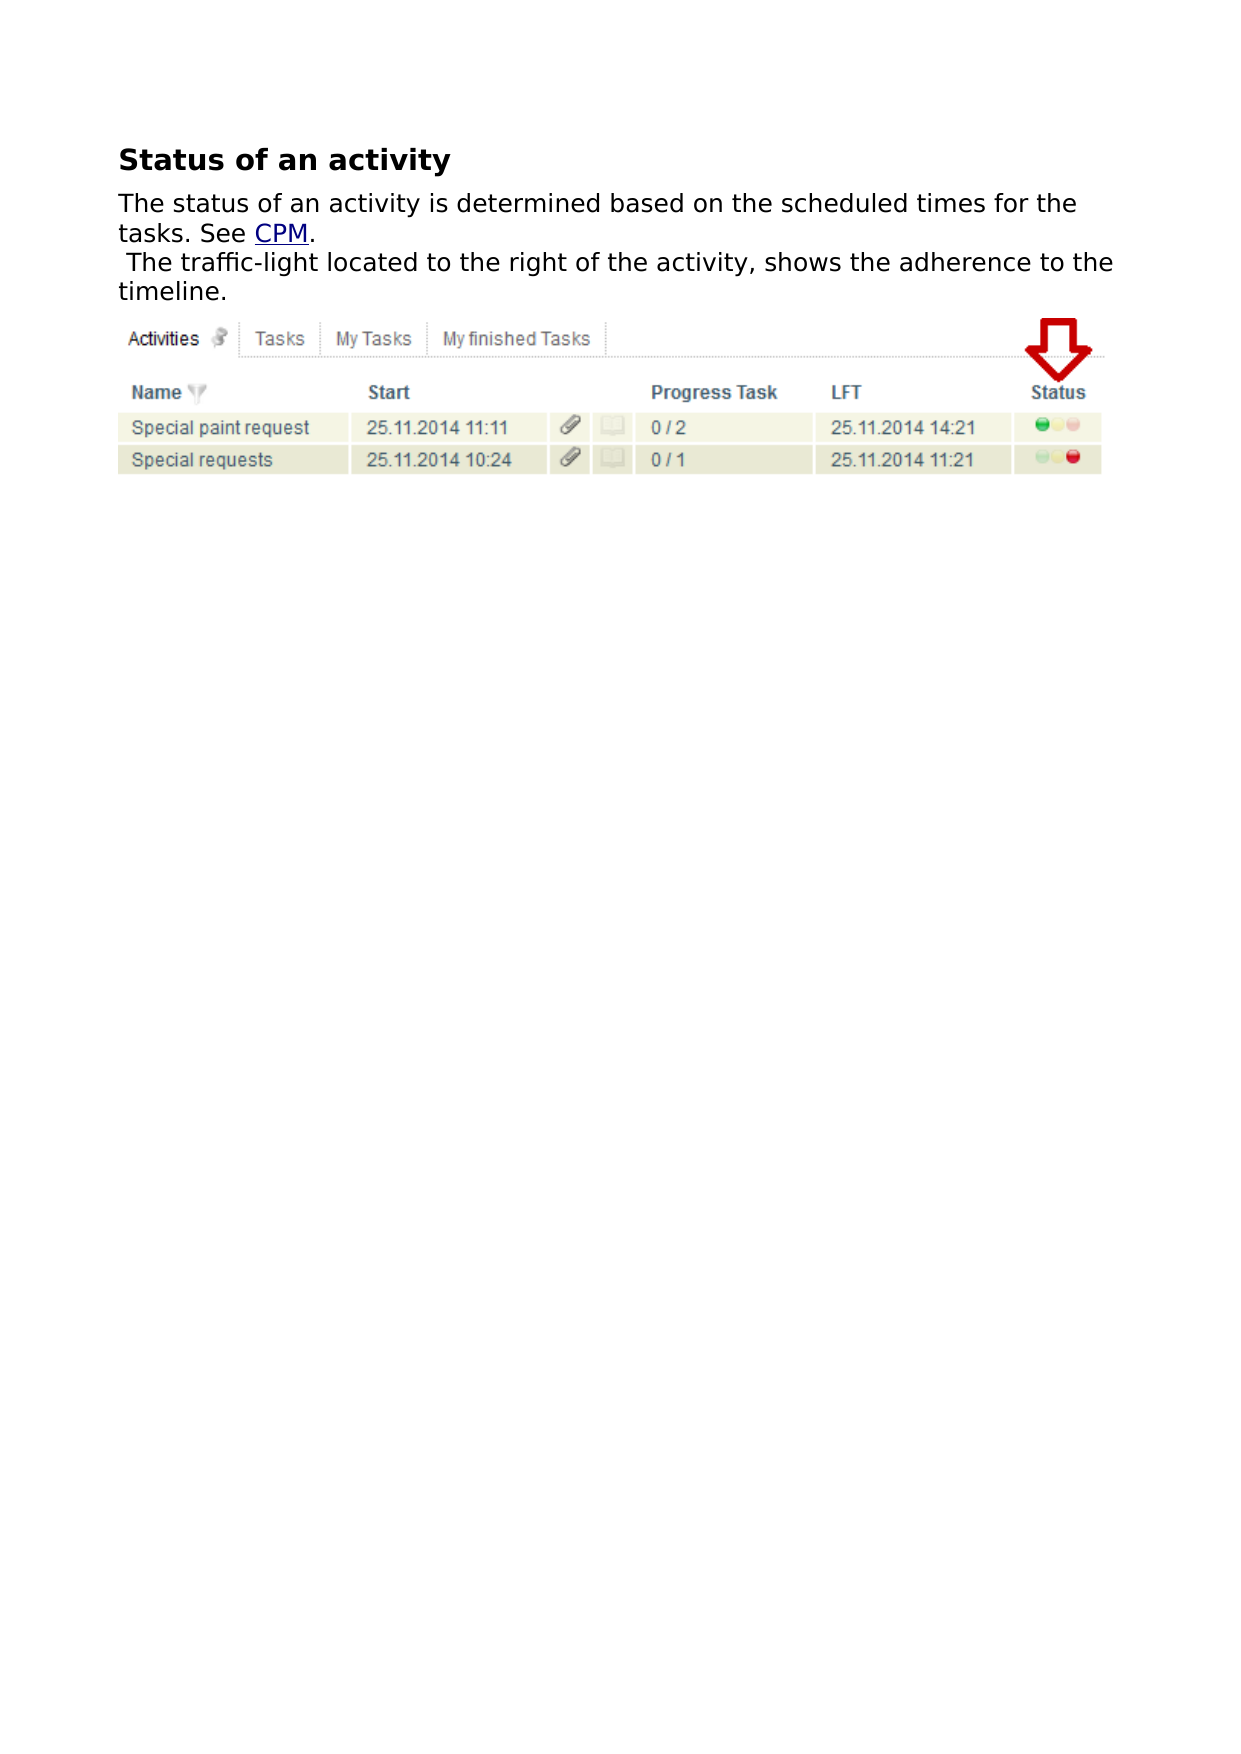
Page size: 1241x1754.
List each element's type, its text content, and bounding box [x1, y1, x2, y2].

text The status of an activity is determined based on the scheduled times for the tasks. See CPM. The traffic-light located to the right of the activity, shows the adherence to the timeline. [118, 189, 1122, 306]
subtitle Status of an activity [118, 143, 1122, 177]
picture [118, 318, 1123, 505]
